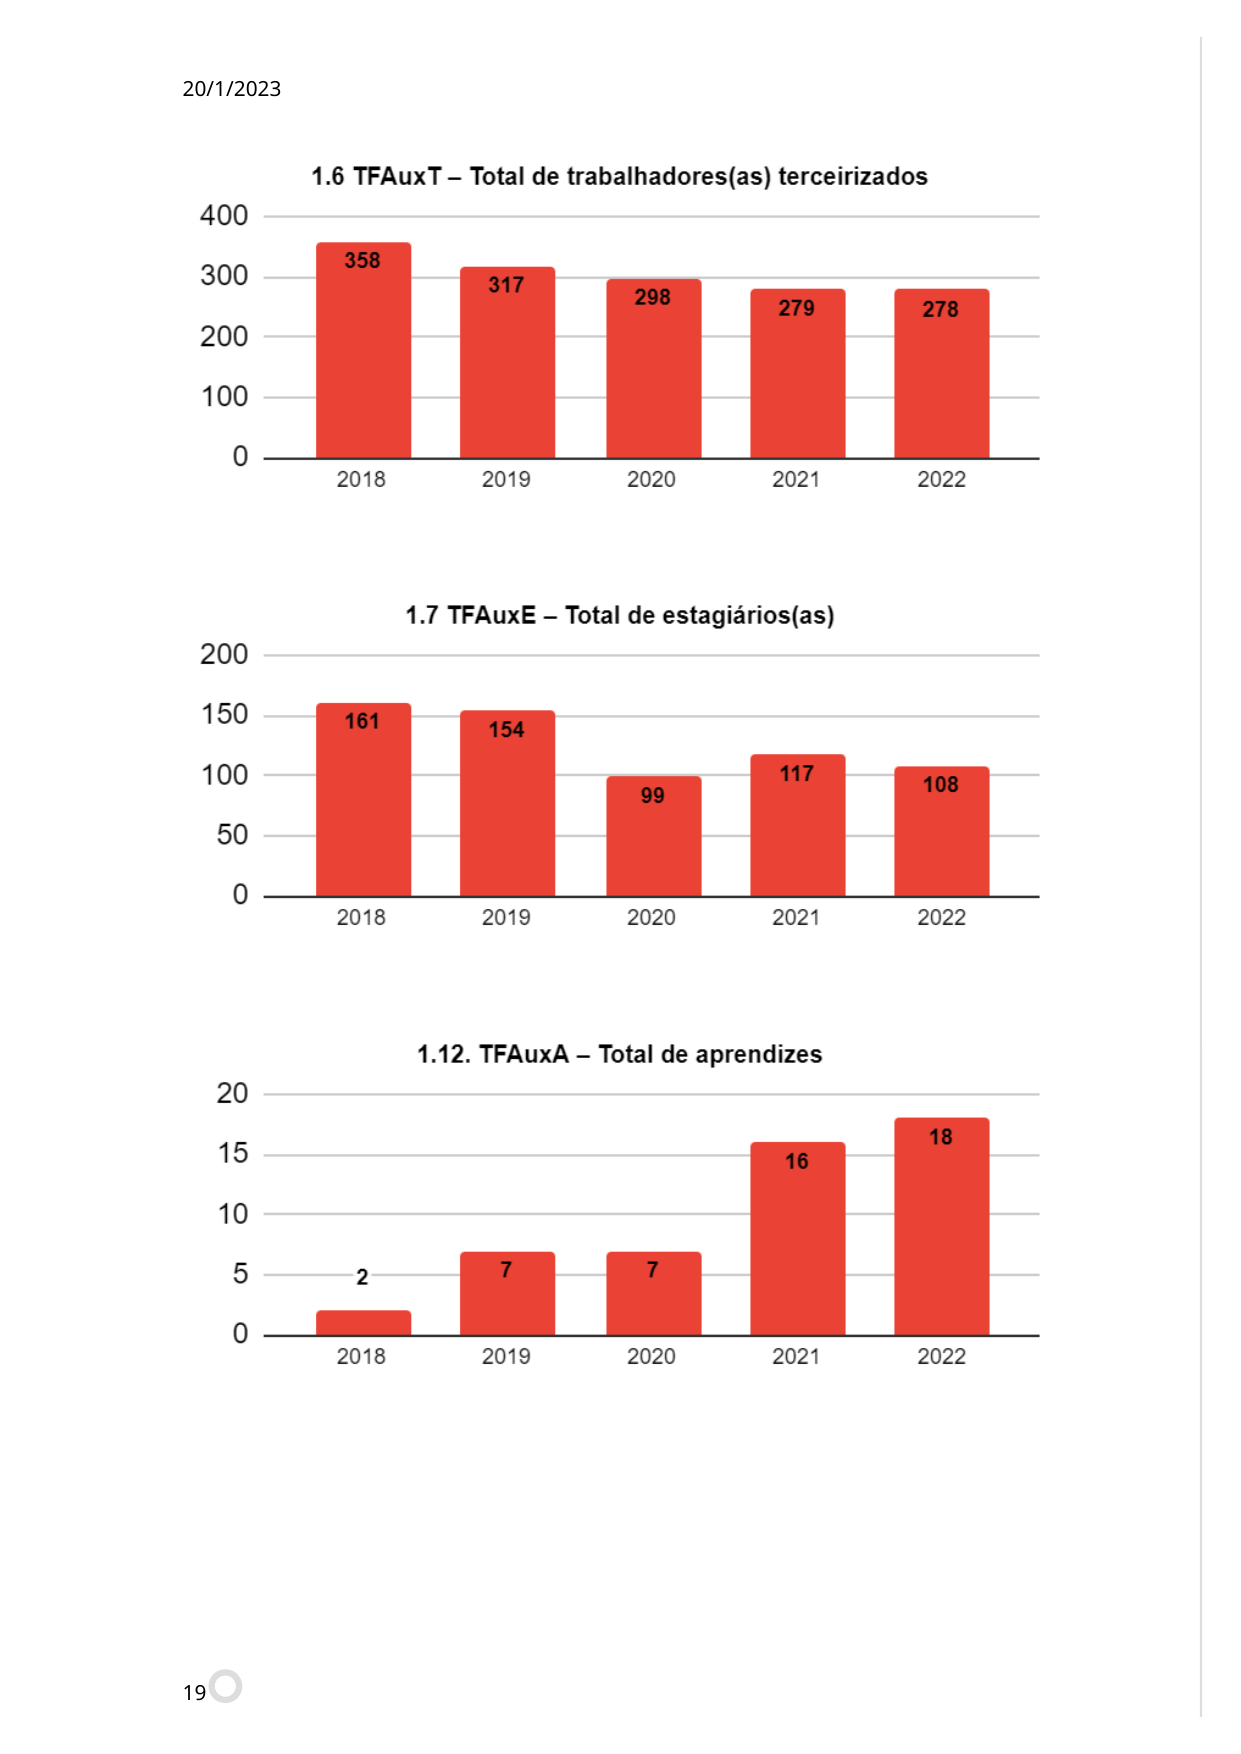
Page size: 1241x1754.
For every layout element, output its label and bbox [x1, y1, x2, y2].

picture [182, 147, 1058, 509]
picture [182, 1025, 1058, 1386]
picture [182, 586, 1058, 947]
